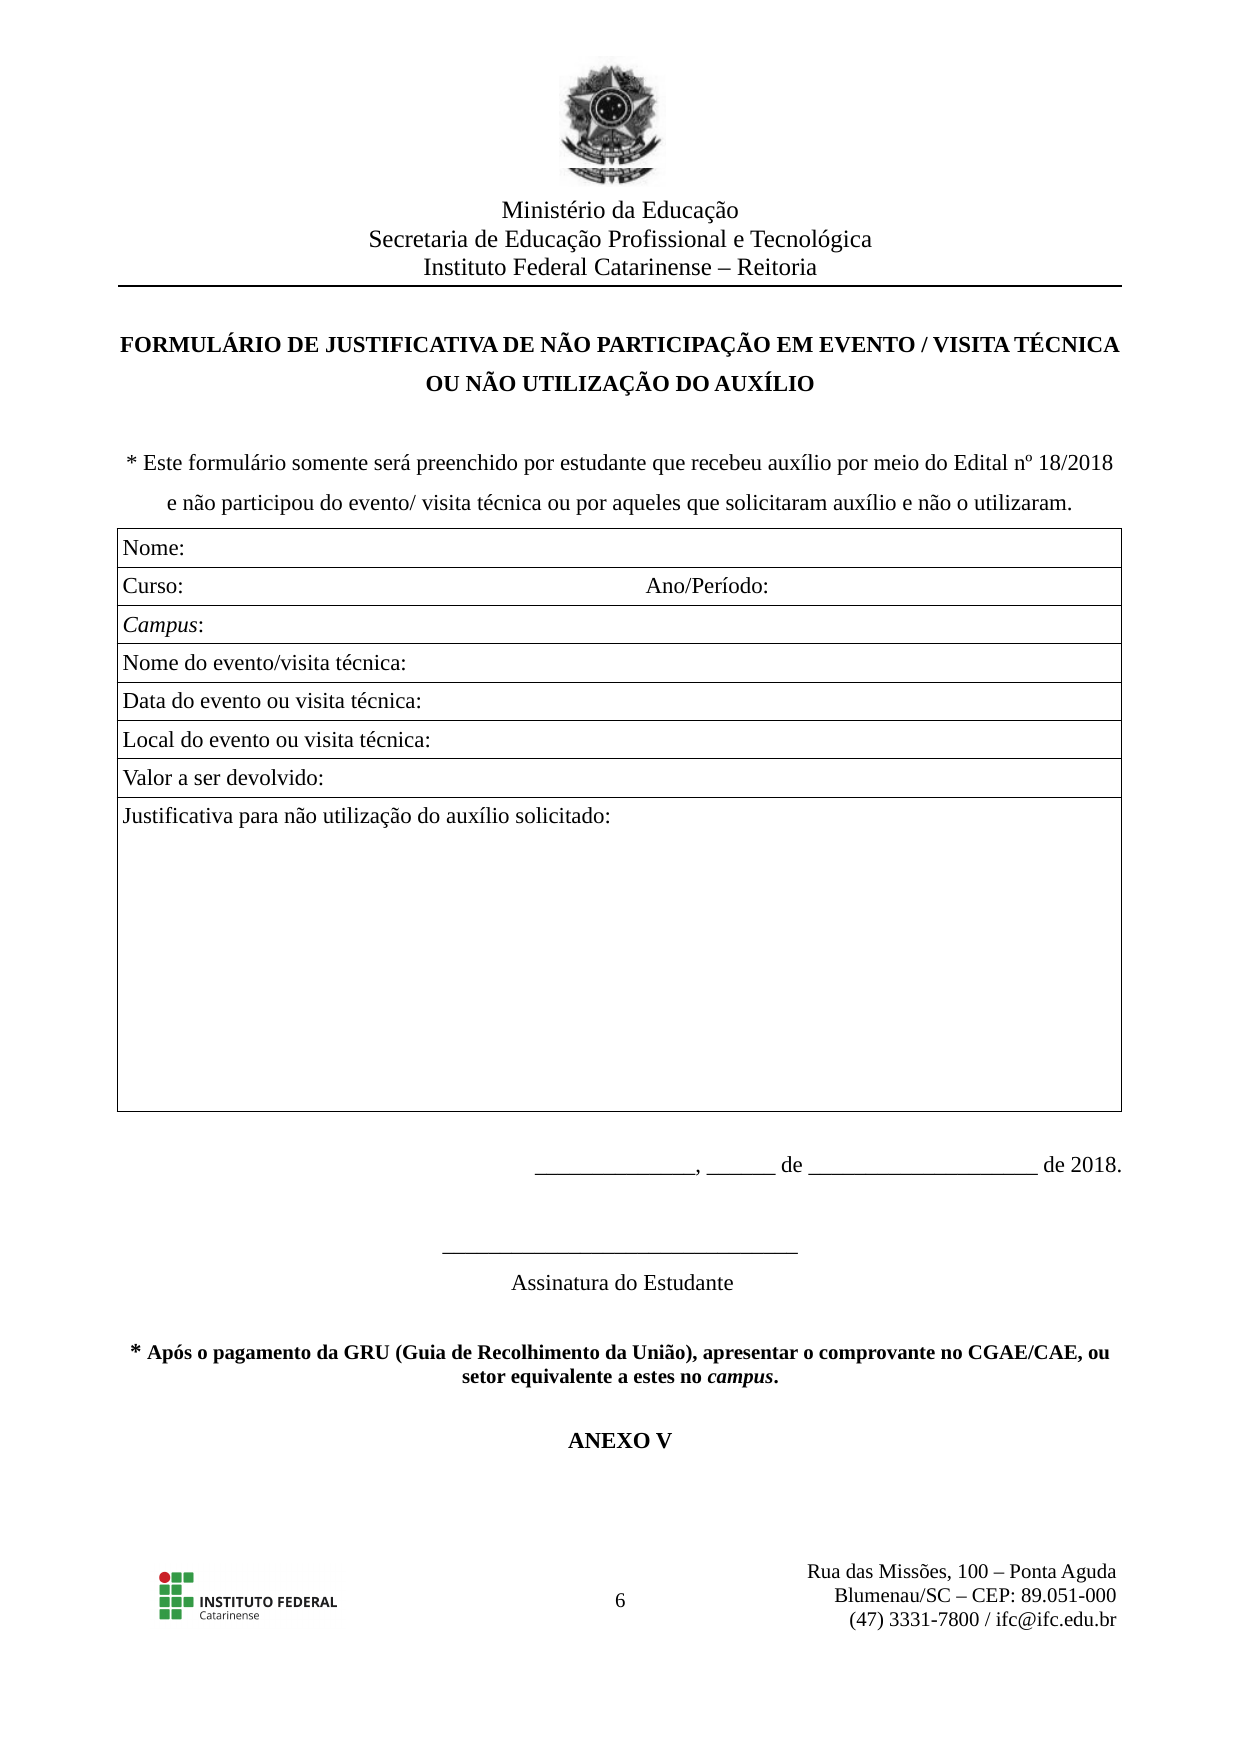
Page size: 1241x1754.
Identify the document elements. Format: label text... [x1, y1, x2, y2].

table_cell Curso: Ano/Período: [118, 568, 1121, 605]
table_cell Data do evento ou visita técnica: [118, 683, 1121, 720]
text * Este formulário somente será preenchido por estudante que recebeu auxílio por meio do Edital nº 18/2018 e não participou do evento/ visita técnica ou por aqueles que solicitaram auxílio e não o utilizaram. [118, 449, 1122, 515]
table_cell Nome do evento/visita técnica: [118, 644, 1121, 681]
picture [149, 1563, 347, 1629]
table_header Nome: [118, 529, 1121, 566]
text FORMULÁRIO DE JUSTIFICATIVA DE NÃO PARTICIPAÇÃO EM EVENTO / VISITA TÉCNICA OU NÃO UTILIZAÇÃO DO AUXÍLIO [118, 331, 1122, 396]
text Assinatura do Estudante [118, 1269, 1122, 1296]
text _______________________________ [118, 1230, 1122, 1256]
table_cell Valor a ser devolvido: [118, 759, 1121, 796]
text * Após o pagamento da GRU (Guia de Recolhimento da União), apresentar o comprovante no CGAE/CAE, ou setor equivalente a estes no campus. [118, 1338, 1122, 1388]
text ANEXO V [118, 1388, 1122, 1454]
table_cell Justificativa para não utilização do auxílio solicitado: [118, 798, 1121, 1111]
table_cell Campus: [118, 606, 1121, 643]
table_cell Local do evento ou visita técnica: [118, 721, 1121, 758]
text ______________, ______ de ____________________ de 2018. [118, 1151, 1122, 1177]
